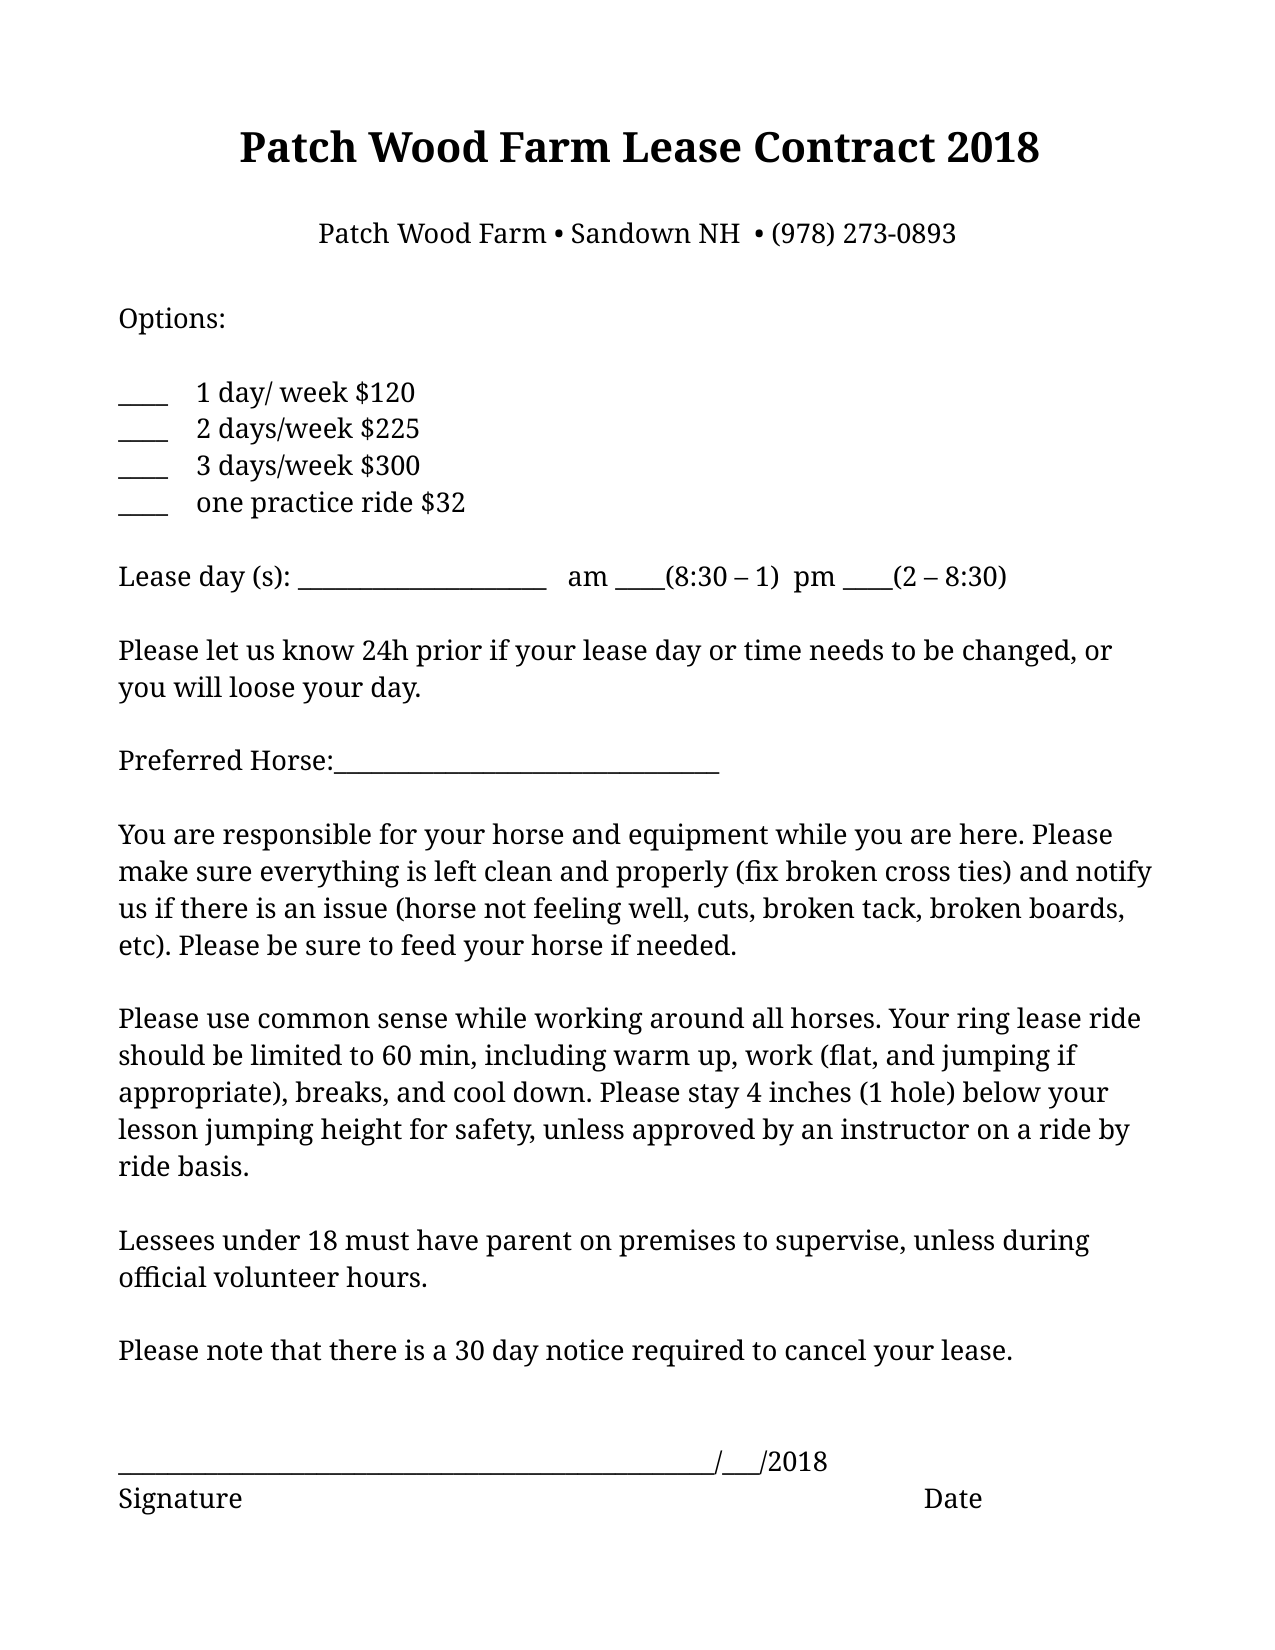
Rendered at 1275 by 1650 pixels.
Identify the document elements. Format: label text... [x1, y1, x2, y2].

text ____ one practice ride $32 [118, 484, 1157, 521]
text Please let us know 24h prior if your lease day or time needs to be changed, or you will loose your day. [118, 594, 1157, 705]
text ____ 3 days/week $300 [118, 447, 1157, 484]
text You are responsible for your horse and equipment while you are here. Please make sure everything is left clean and properly (fix broken cross ties) and notify us if there is an issue (horse not feeling well, cuts, broken tack, broken boards, etc). Please be sure to feed your horse if needed. [118, 816, 1157, 963]
text Signature Date [118, 1479, 1157, 1516]
text ________________________________________________/___/2018 [118, 1442, 1157, 1479]
text Patch Wood Farm Lease Contract 2018 [118, 118, 1157, 175]
text Options: [118, 299, 1157, 336]
text Patch Wood Farm • Sandown NH • (978) 273-0893 [118, 214, 1157, 251]
text Please note that there is a 30 day notice required to cancel your lease. [118, 1332, 1157, 1369]
text Preferred Horse:_______________________________ [118, 742, 1157, 779]
text Lessees under 18 must have parent on premises to supervise, unless during official volunteer hours. [118, 1221, 1157, 1295]
text Lease day (s): ____________________ am ____(8:30 – 1) pm ____(2 – 8:30) [118, 557, 1157, 594]
text ____ 1 day/ week $120 [118, 373, 1157, 410]
text Please use common sense while working around all horses. Your ring lease ride should be limited to 60 min, including warm up, work (flat, and jumping if appropriate), breaks, and cool down. Please stay 4 inches (1 hole) below your lesson jumping height for safety, unless approved by an instructor on a ride by ride basis. [118, 1000, 1157, 1184]
text ____ 2 days/week $225 [118, 410, 1157, 447]
